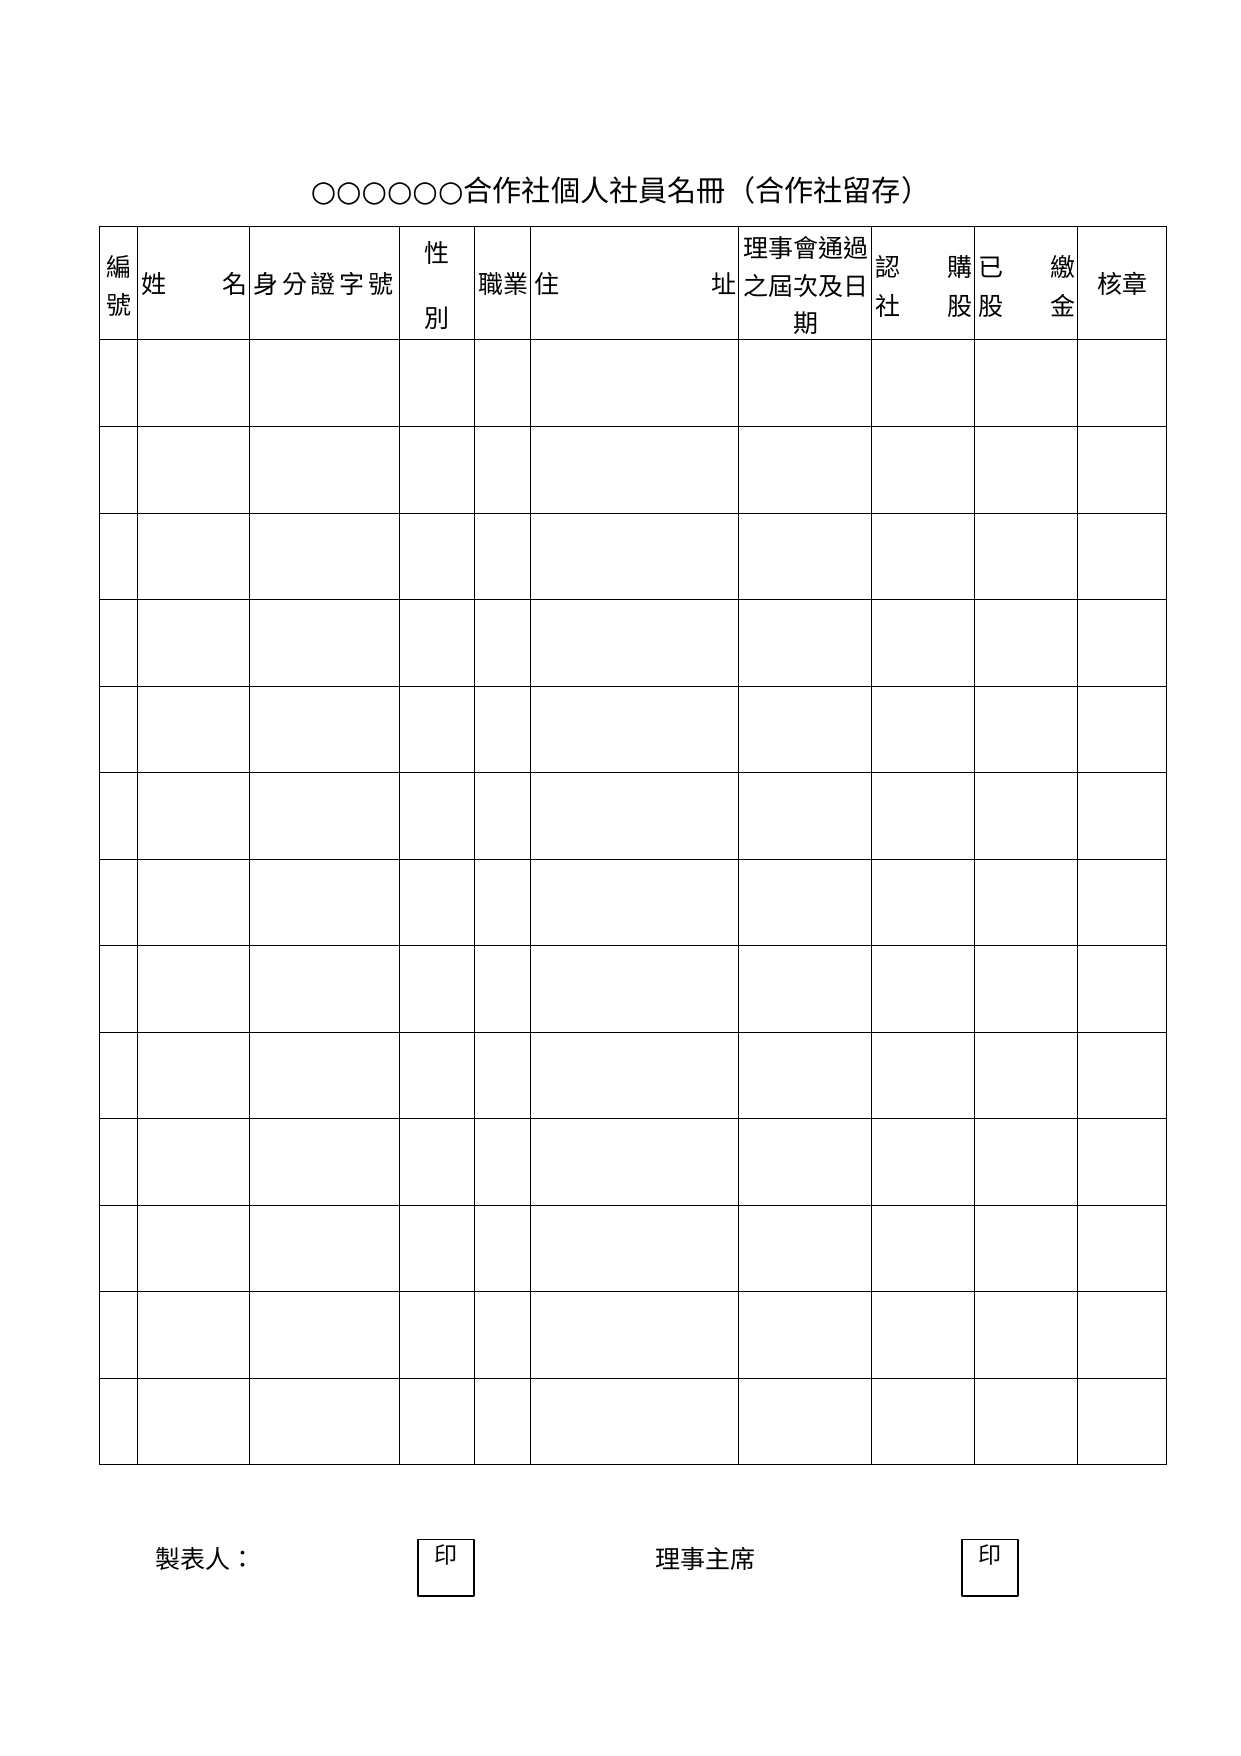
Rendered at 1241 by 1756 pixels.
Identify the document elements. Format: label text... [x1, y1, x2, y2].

table_cell [250, 1292, 399, 1378]
table_cell [400, 1119, 474, 1205]
table_cell [1078, 1033, 1166, 1118]
table_header 住 址 [531, 227, 738, 339]
table_cell [975, 1119, 1077, 1205]
table_cell [1078, 340, 1166, 426]
table_cell [475, 1033, 530, 1118]
table_cell [872, 514, 974, 599]
table_cell [400, 427, 474, 512]
table_cell [872, 1206, 974, 1291]
table_header 職業 [475, 227, 530, 339]
table_header 編號 [100, 227, 137, 339]
table_cell [250, 1033, 399, 1118]
table_cell [872, 773, 974, 858]
table_cell [475, 687, 530, 772]
table_cell [138, 1119, 249, 1205]
table_cell [872, 1379, 974, 1464]
table_cell [531, 860, 738, 945]
table_cell [250, 773, 399, 858]
table_cell [975, 860, 1077, 945]
table_cell [250, 860, 399, 945]
table_cell [531, 340, 738, 426]
table_cell [531, 1119, 738, 1205]
table_cell [100, 340, 137, 426]
table_cell [872, 1033, 974, 1118]
table_cell [138, 600, 249, 686]
table_cell [400, 1033, 474, 1118]
table_cell [100, 514, 137, 599]
table_cell [531, 687, 738, 772]
table_cell [872, 687, 974, 772]
table_cell [739, 1379, 871, 1464]
table_cell [475, 1119, 530, 1205]
table_cell [531, 427, 738, 512]
table_cell [739, 860, 871, 945]
table_cell [975, 946, 1077, 1032]
table_cell [100, 1379, 137, 1464]
table_cell [739, 1206, 871, 1291]
table_cell [400, 1292, 474, 1378]
table_cell [400, 773, 474, 858]
table_cell [400, 340, 474, 426]
table_cell [138, 340, 249, 426]
table_cell [400, 1206, 474, 1291]
table_cell [739, 946, 871, 1032]
table_cell [739, 427, 871, 512]
table_cell [1078, 514, 1166, 599]
table_cell [475, 340, 530, 426]
subtitle ○○○○○○合作社個人社員名冊（合作社留存） [31, 167, 1209, 210]
table_cell [739, 1292, 871, 1378]
table_cell [400, 946, 474, 1032]
table_cell [138, 514, 249, 599]
table_cell [1078, 1292, 1166, 1378]
table_cell [138, 773, 249, 858]
table_cell [975, 1292, 1077, 1378]
table_header 核章 [1078, 227, 1166, 339]
table_cell [739, 340, 871, 426]
table_cell [975, 600, 1077, 686]
table_cell [739, 1119, 871, 1205]
table_cell [531, 600, 738, 686]
table_cell [250, 427, 399, 512]
table_cell [475, 1379, 530, 1464]
table_cell [531, 773, 738, 858]
table_cell [1078, 687, 1166, 772]
table_cell [531, 514, 738, 599]
table_cell [138, 687, 249, 772]
table_cell [100, 1206, 137, 1291]
table_cell [138, 1379, 249, 1464]
table_cell [475, 1292, 530, 1378]
table_cell [1078, 1206, 1166, 1291]
table_cell [475, 946, 530, 1032]
table_cell [531, 1206, 738, 1291]
table_cell [1078, 1379, 1166, 1464]
table_cell [975, 687, 1077, 772]
table_cell [400, 687, 474, 772]
table_cell [872, 1119, 974, 1205]
table_cell [739, 687, 871, 772]
table_cell [475, 600, 530, 686]
table_cell [138, 860, 249, 945]
table_cell [475, 427, 530, 512]
table_cell [100, 1033, 137, 1118]
table_header 認 購 社 股 [872, 227, 974, 339]
table_cell [1078, 860, 1166, 945]
table_cell [100, 946, 137, 1032]
table_cell [250, 1206, 399, 1291]
table_cell [739, 773, 871, 858]
table_cell [739, 514, 871, 599]
table_cell [975, 1033, 1077, 1118]
table_cell [250, 946, 399, 1032]
table_cell [138, 1033, 249, 1118]
table_cell [475, 514, 530, 599]
table_cell [100, 600, 137, 686]
table_cell [400, 1379, 474, 1464]
table_header 理事會通過之屆次及日 期 [739, 227, 871, 339]
table_cell [872, 1292, 974, 1378]
table_cell [400, 514, 474, 599]
table_cell [1078, 600, 1166, 686]
table_cell [872, 600, 974, 686]
table_cell [400, 600, 474, 686]
table_cell [250, 1379, 399, 1464]
table_cell [138, 1206, 249, 1291]
table_cell [138, 946, 249, 1032]
table_cell [1078, 427, 1166, 512]
table_cell [250, 1119, 399, 1205]
table_cell [1078, 946, 1166, 1032]
table_header 身分證字號 [250, 227, 399, 339]
table_header 已 繳 股 金 [975, 227, 1077, 339]
table_cell [531, 1033, 738, 1118]
table_cell [975, 340, 1077, 426]
table_cell [250, 514, 399, 599]
table_cell [100, 1119, 137, 1205]
table_cell [975, 427, 1077, 512]
table_cell [100, 860, 137, 945]
table_cell [100, 427, 137, 512]
table_cell [1078, 773, 1166, 858]
table_header 性 別 [400, 227, 474, 339]
table_cell [531, 1292, 738, 1378]
table_cell [975, 1379, 1077, 1464]
table_cell [100, 687, 137, 772]
table_cell [975, 773, 1077, 858]
table_cell [400, 860, 474, 945]
table_cell [739, 1033, 871, 1118]
table_cell [872, 340, 974, 426]
table_cell [250, 687, 399, 772]
table_cell [975, 1206, 1077, 1291]
table_cell [100, 1292, 137, 1378]
table_cell [739, 600, 871, 686]
table_header 姓 名 [138, 227, 249, 339]
table_cell [250, 340, 399, 426]
table_cell [872, 427, 974, 512]
table_cell [475, 1206, 530, 1291]
table_cell [975, 514, 1077, 599]
table_cell [100, 773, 137, 858]
table_cell [475, 773, 530, 858]
table_cell [138, 427, 249, 512]
table_cell [1078, 1119, 1166, 1205]
table_cell [872, 860, 974, 945]
table_cell [872, 946, 974, 1032]
table_cell [531, 946, 738, 1032]
table_cell [138, 1292, 249, 1378]
text 製表人： 理事主席 [156, 1540, 1211, 1576]
table_cell [531, 1379, 738, 1464]
table_cell [475, 860, 530, 945]
table_cell [250, 600, 399, 686]
